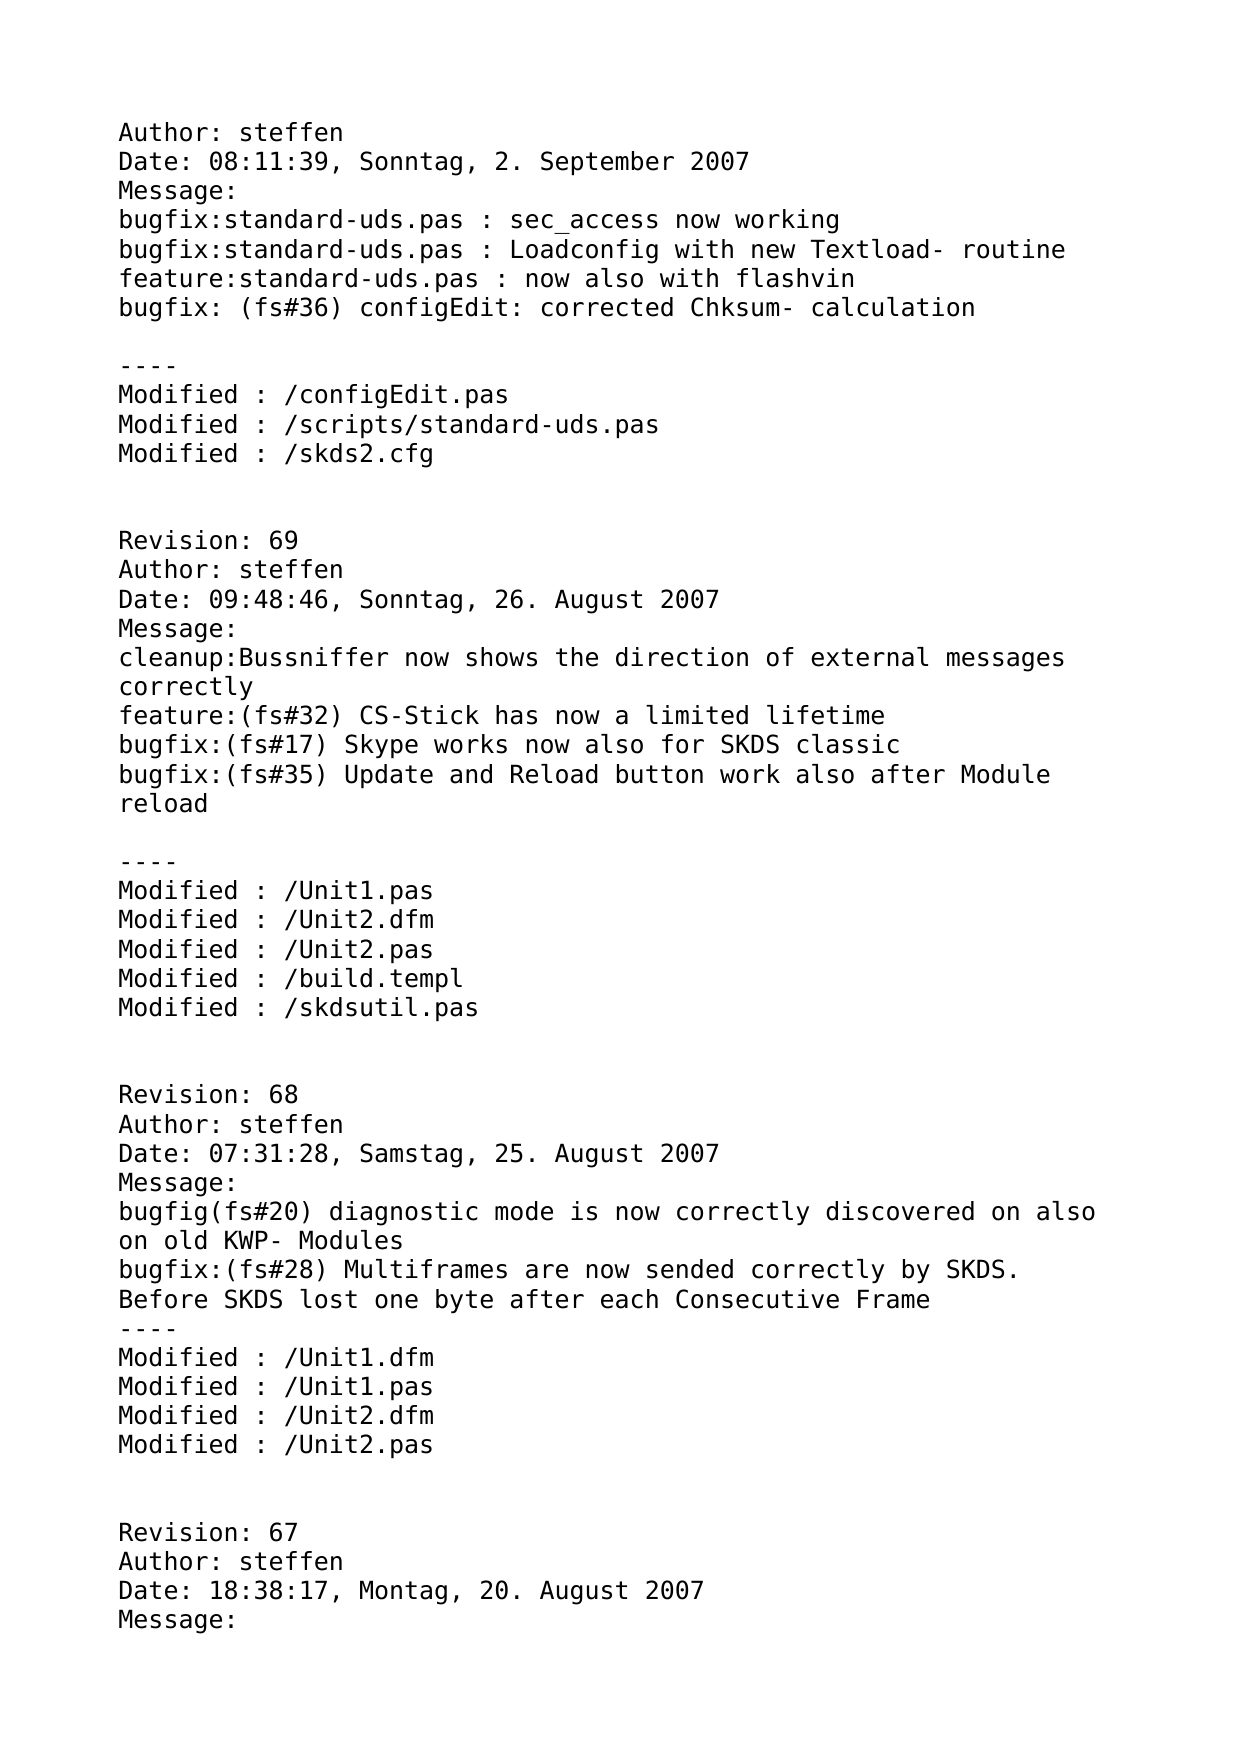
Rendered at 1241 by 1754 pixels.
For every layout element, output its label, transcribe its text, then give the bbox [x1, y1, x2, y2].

text Author: steffen Date: 08:11:39, Sonntag, 2. September 2007 Message: bugfix:standard-uds.pas : sec_access now working bugfix:standard-uds.pas : Loadconfig with new Textload- routine feature:standard-uds.pas : now also with flashvin bugfix: (fs#36) configEdit: corrected Chksum- calculation ---- Modified : /configEdit.pas Modified : /scripts/standard-uds.pas Modified : /skds2.cfg Revision: 69 Author: steffen Date: 09:48:46, Sonntag, 26. August 2007 Message: cleanup:Bussniffer now shows the direction of external messages correctly feature:(fs#32) CS-Stick has now a limited lifetime bugfix:(fs#17) Skype works now also for SKDS classic bugfix:(fs#35) Update and Reload button work also after Module reload ---- Modified : /Unit1.pas Modified : /Unit2.dfm Modified : /Unit2.pas Modified : /build.templ Modified : /skdsutil.pas Revision: 68 Author: steffen Date: 07:31:28, Samstag, 25. August 2007 Message: bugfig(fs#20) diagnostic mode is now correctly discovered on also on old KWP- Modules bugfix:(fs#28) Multiframes are now sended correctly by SKDS. Before SKDS lost one byte after each Consecutive Frame ---- Modified : /Unit1.dfm Modified : /Unit1.pas Modified : /Unit2.dfm Modified : /Unit2.pas Revision: 67 Author: steffen Date: 18:38:17, Montag, 20. August 2007 Message: [118, 118, 1122, 1635]
